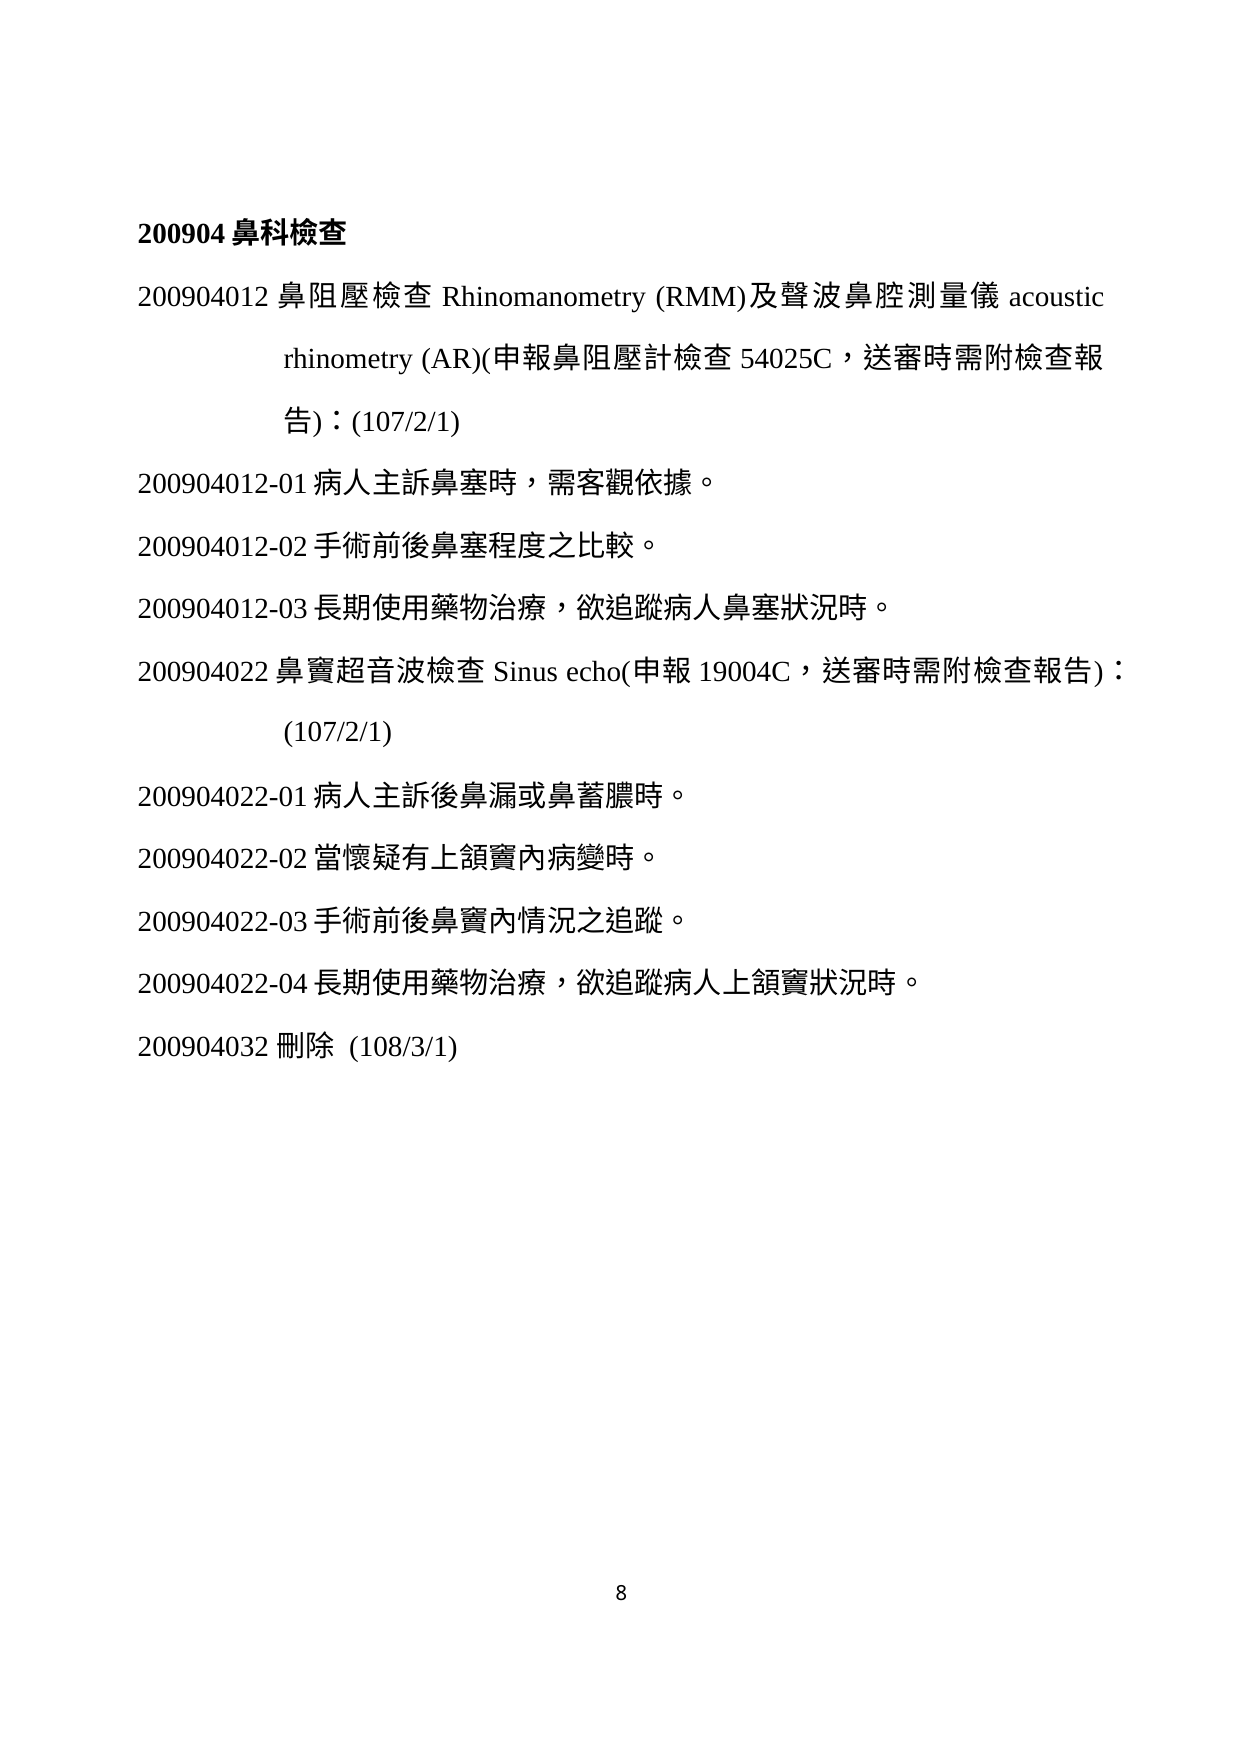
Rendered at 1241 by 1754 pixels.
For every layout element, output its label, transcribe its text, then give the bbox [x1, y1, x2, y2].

text 200904032 刪除 (108/3/1) [137, 1002, 1104, 1064]
text 200904012鼻阻壓檢查Rhinomanometry (RMM)及聲波鼻腔測量儀acoustic rhinometry (AR)(申報鼻阻壓計檢查54025C，送審時需附檢查報告)：(107/2/1) [137, 252, 1104, 439]
text 200904012-01病人主訴鼻塞時，需客觀依據。 [137, 439, 1104, 502]
text 200904022-04長期使用藥物治療，欲追蹤病人上頷竇狀況時。 [137, 939, 1104, 1002]
text 200904022-02當懷疑有上頷竇內病變時。 [137, 814, 1104, 877]
text 200904012-02手術前後鼻塞程度之比較。 [137, 502, 1104, 564]
text 200904012-03長期使用藥物治療，欲追蹤病人鼻塞狀況時。 [137, 564, 1104, 627]
text 200904022-03手術前後鼻竇內情況之追蹤。 [137, 877, 1104, 939]
text 200904022-01病人主訴後鼻漏或鼻蓄膿時。 [137, 752, 1104, 814]
text 200904022鼻竇超音波檢查Sinus echo(申報19004C，送審時需附檢查報告)：(107/2/1) [137, 627, 1104, 752]
text 200904鼻科檢查 [137, 189, 1104, 252]
